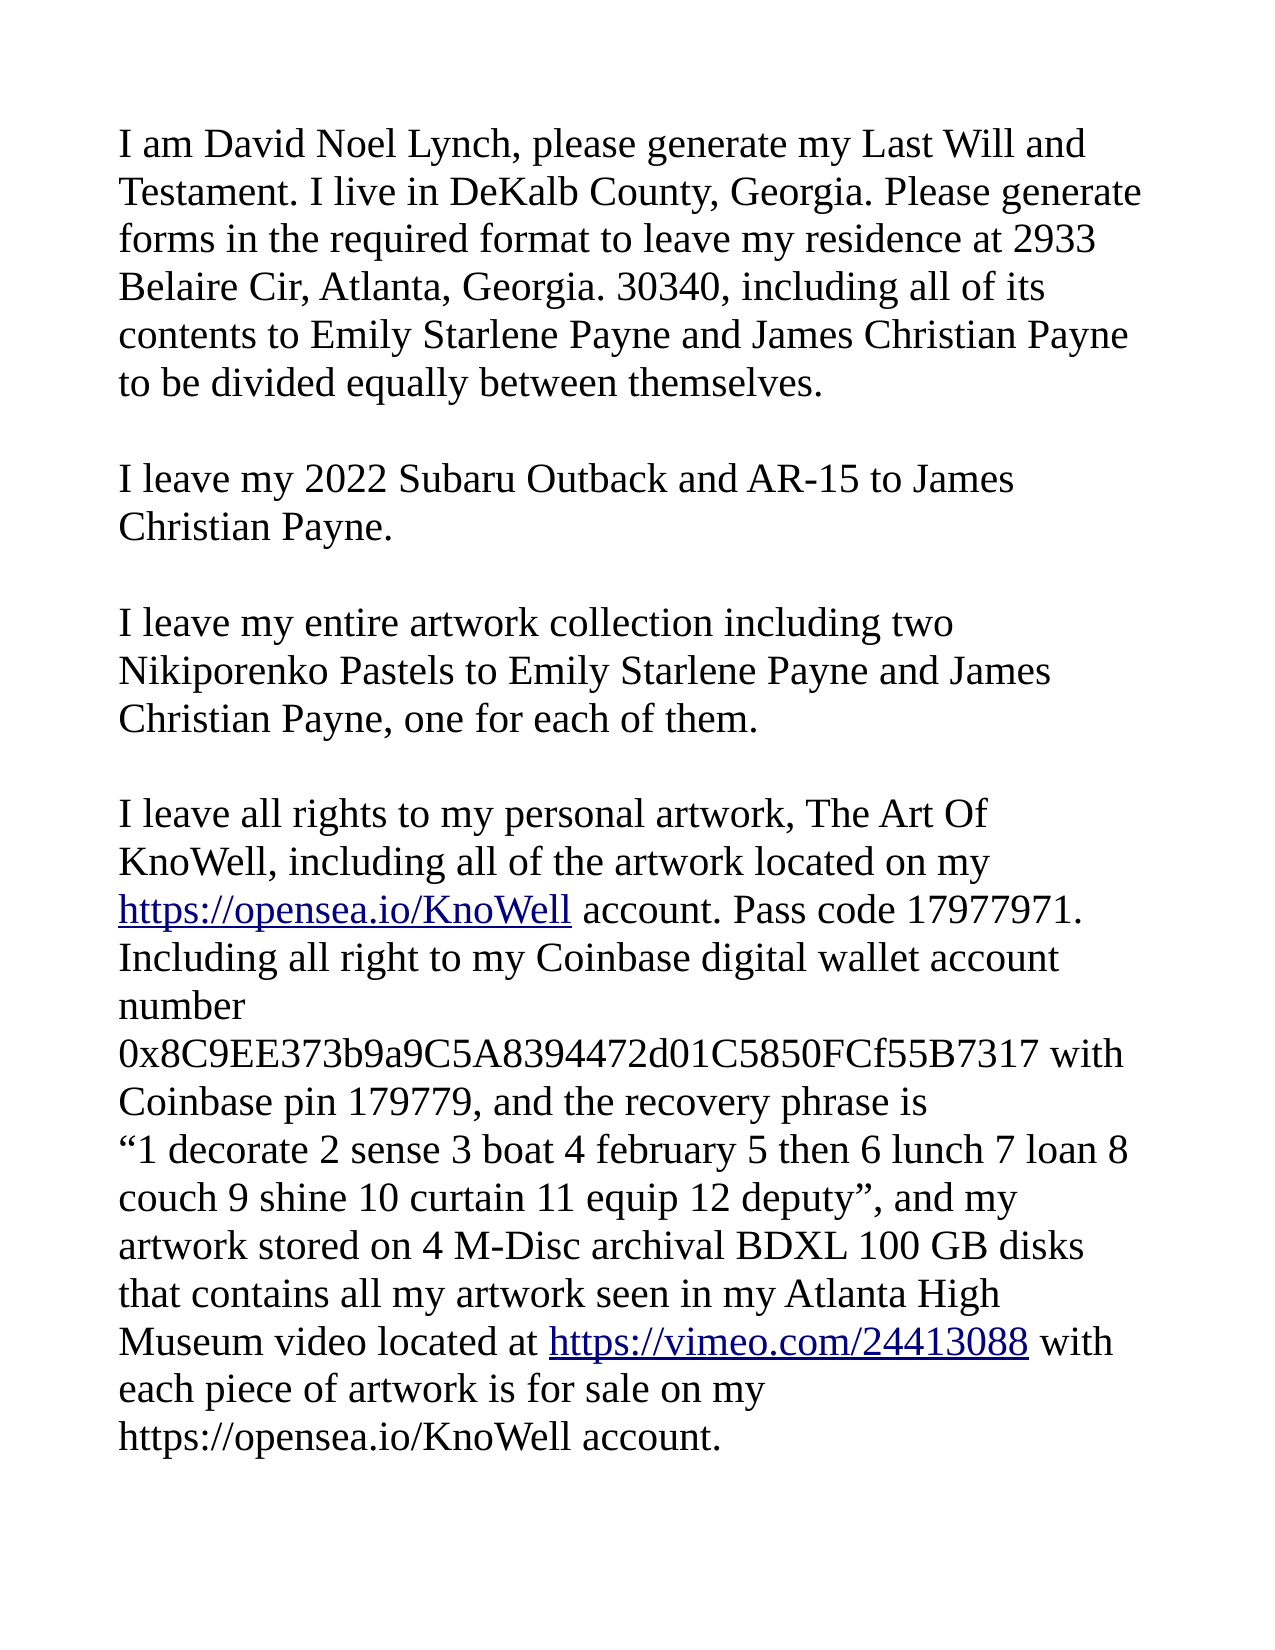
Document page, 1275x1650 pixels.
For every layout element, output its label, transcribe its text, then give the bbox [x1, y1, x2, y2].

text I leave all rights to my personal artwork, The Art Of KnoWell, including all of the artwork located on my https://opensea.io/KnoWell account. Pass code 17977971. Including all right to my Coinbase digital wallet account number 0x8C9EE373b9a9C5A8394472d01C5850FCf55B7317 with Coinbase pin 179779, and the recovery phrase is “1 decorate 2 sense 3 boat 4 february 5 then 6 lunch 7 loan 8 couch 9 shine 10 curtain 11 equip 12 deputy”, and my artwork stored on 4 M-Disc archival BDXL 100 GB disks that contains all my artwork seen in my Atlanta High Museum video located at https://vimeo.com/24413088 with each piece of artwork is for sale on my https://opensea.io/KnoWell account. [118, 789, 1157, 1460]
text I leave my 2022 Subaru Outback and AR-15 to James Christian Payne. I leave my entire artwork collection including two Nikiporenko Pastels to Emily Starlene Payne and James Christian Payne, one for each of them. [118, 453, 1157, 741]
text I am David Noel Lynch, please generate my Last Will and Testament. I live in DeKalb County, Georgia. Please generate forms in the required format to leave my residence at 2933 Belaire Cir, Atlanta, Georgia. 30340, including all of its contents to Emily Starlene Payne and James Christian Payne to be divided equally between themselves. [118, 118, 1157, 406]
